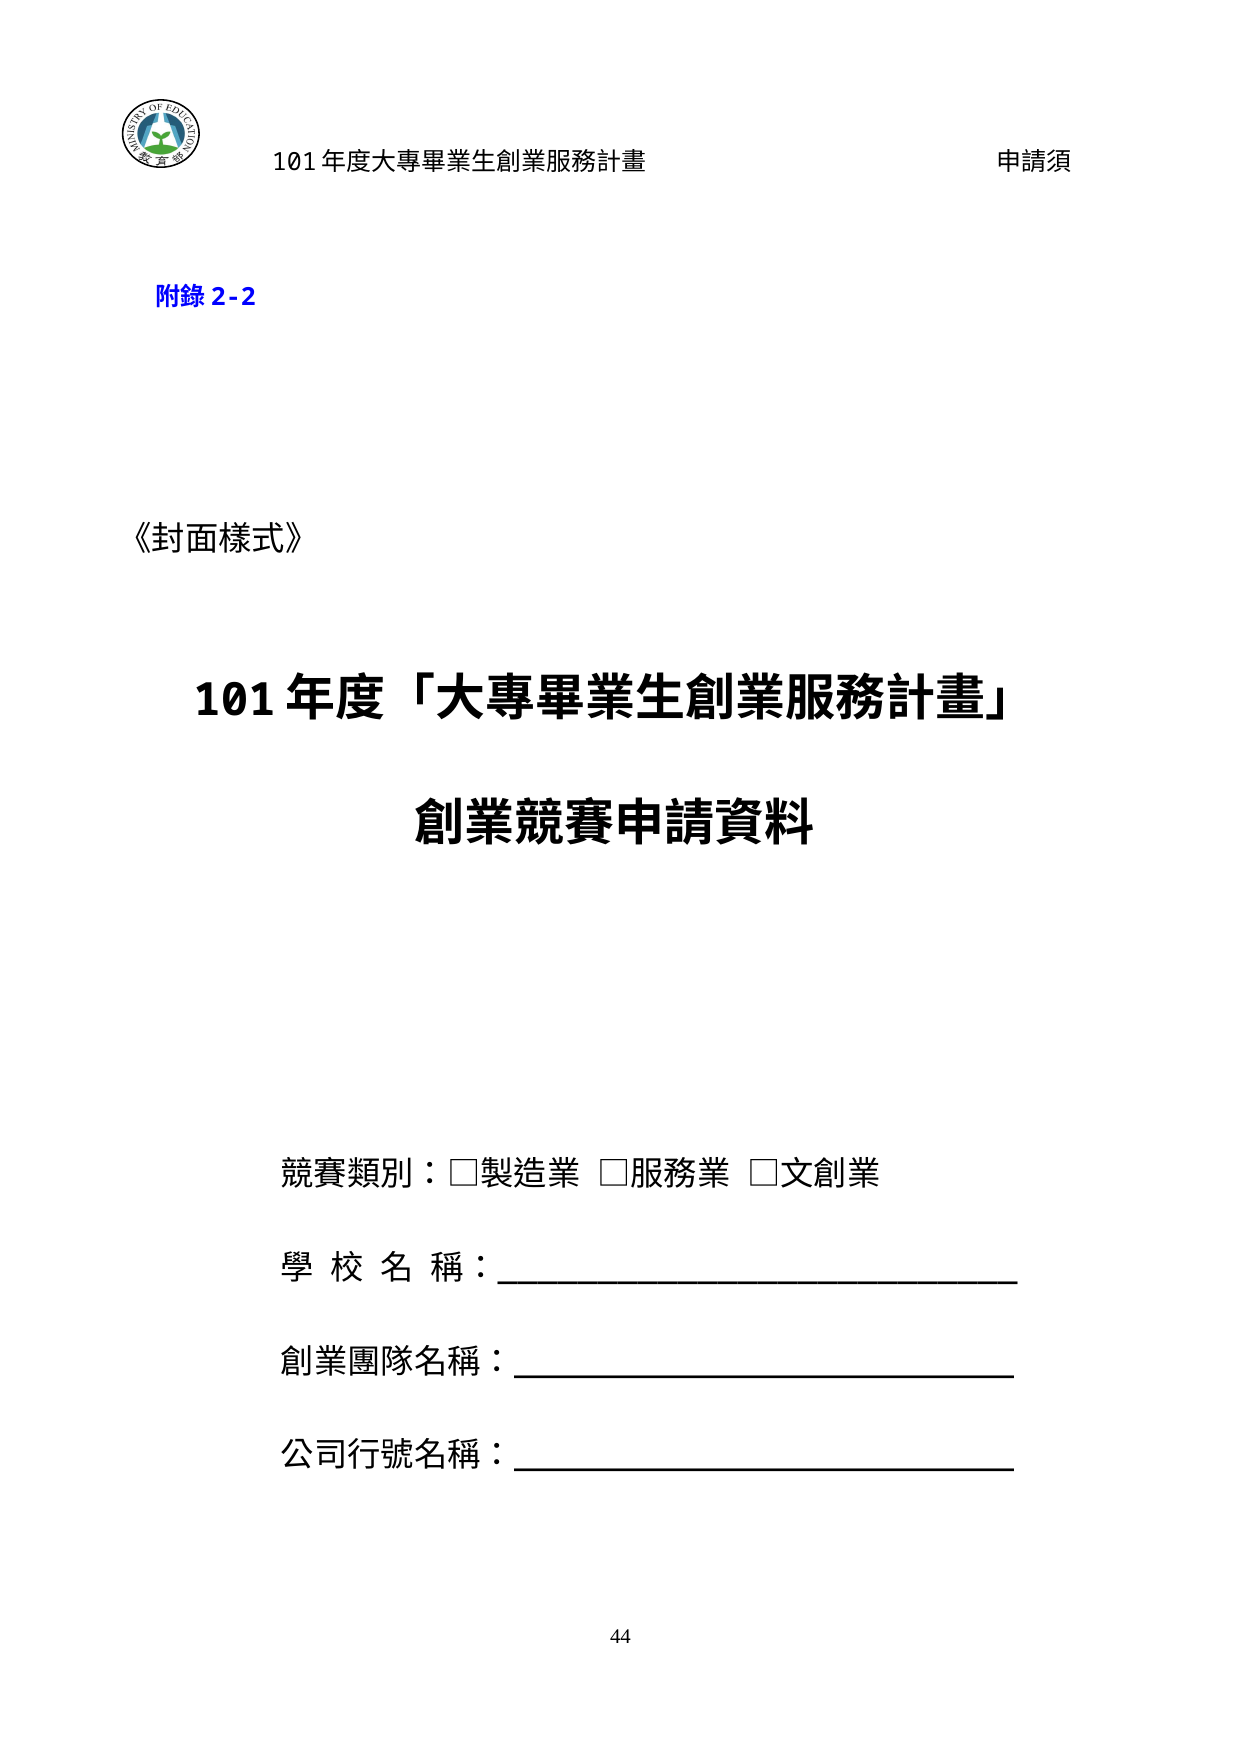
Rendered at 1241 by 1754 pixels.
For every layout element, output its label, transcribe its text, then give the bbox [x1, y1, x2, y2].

text 《封面樣式》 [118, 496, 1109, 558]
text 創業競賽申請資料 [118, 746, 1109, 871]
text 競賽類別：□製造業 □服務業 □文創業 學 校 名 稱：__________________________ 創業團隊名稱：_________________________ 公司行號名稱：_________________________ [280, 1129, 1110, 1473]
text 附錄2-2 [156, 253, 1122, 316]
text 101年度「大專畢業生創業服務計畫」 [118, 621, 1109, 746]
